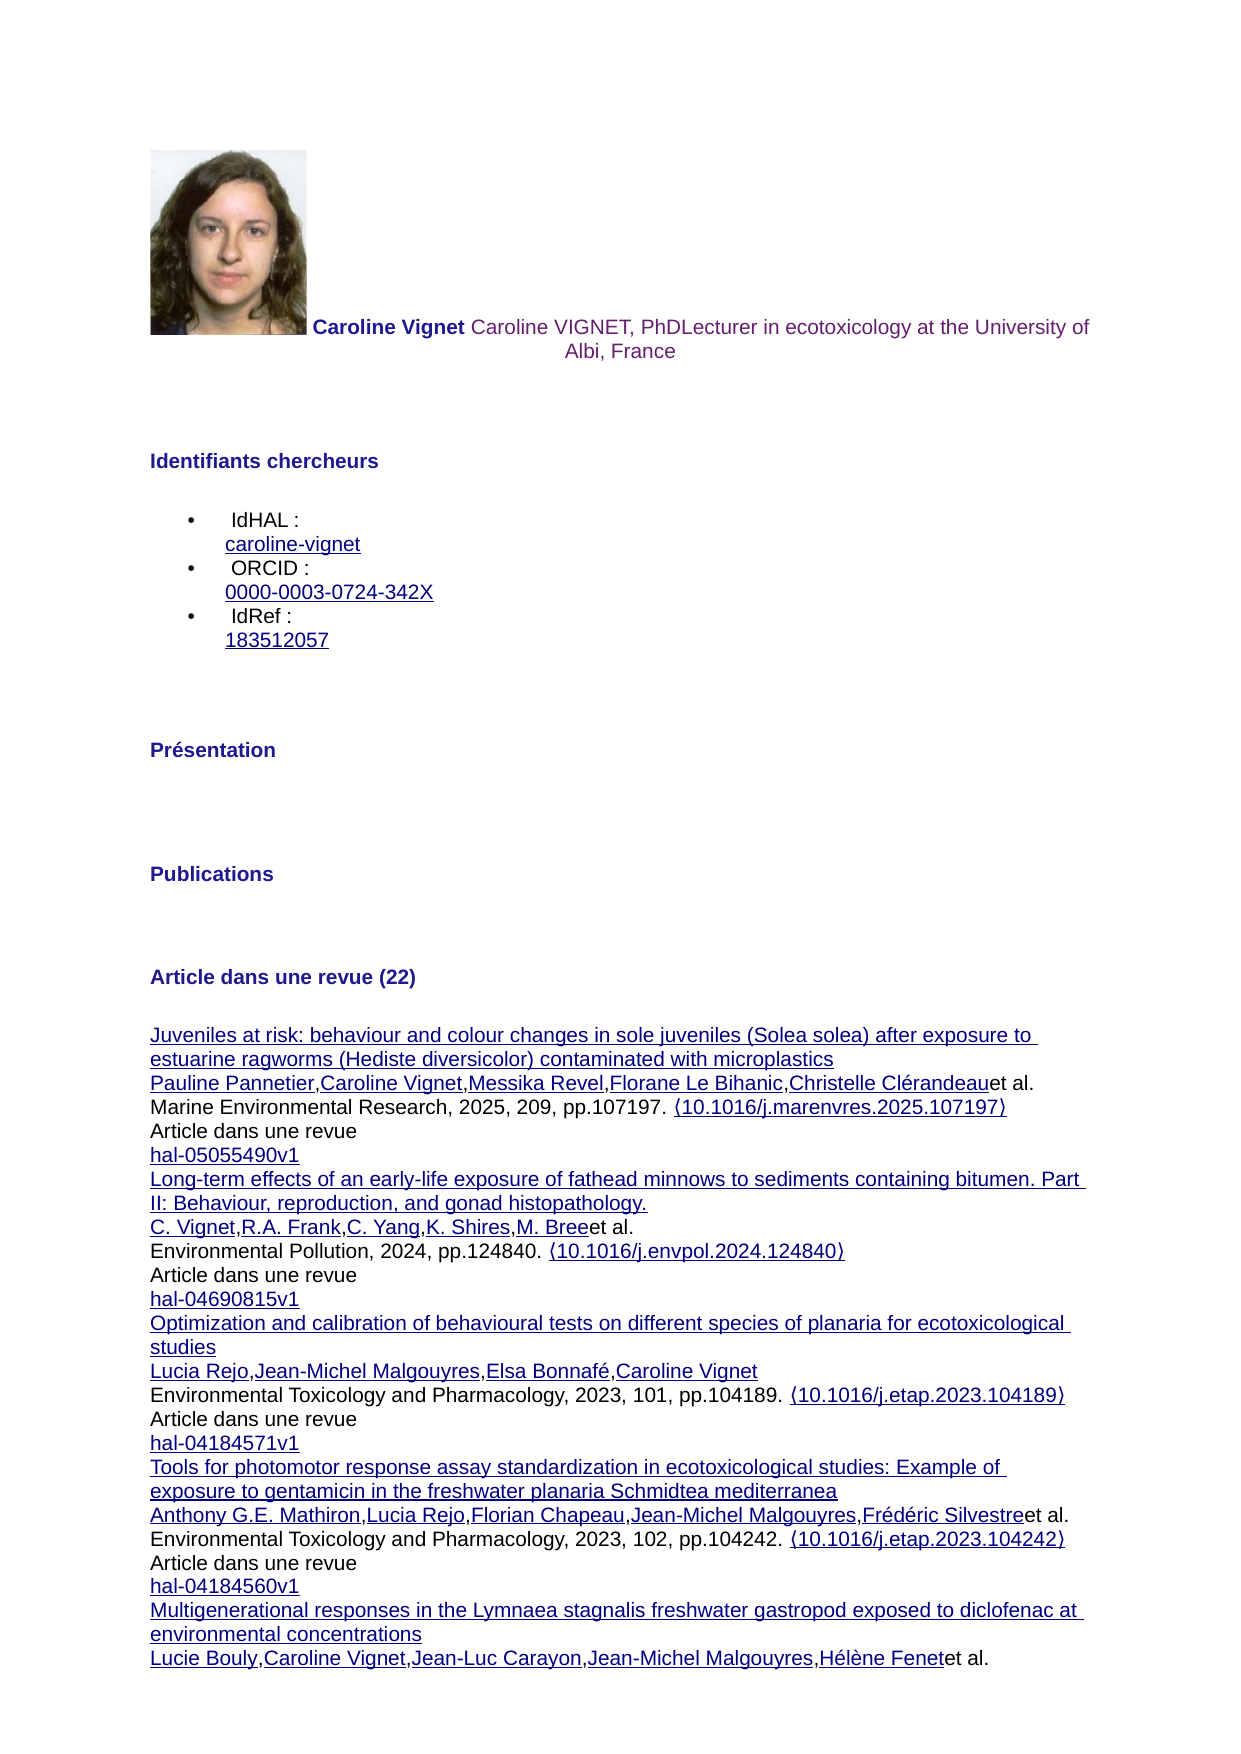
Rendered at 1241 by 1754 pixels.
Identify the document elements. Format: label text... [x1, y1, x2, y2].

subtitle Identifiants chercheurs [150, 449, 1090, 473]
list ORCID : [187, 556, 1090, 579]
subtitle Présentation [150, 738, 1090, 762]
table_cell Tools for photomotor response assay standardization in ecotoxicological studies: Example of exposure to gentamicin in the freshwater planaria Schmidtea mediterranea Anthony G.E. Mathiron,Lucia Rejo,Florian Chapeau,Jean-Michel Malgouyres,Frédéric Silvestreet al. Environmental Toxicology and Pharmacology, 2023, 102, pp.104242. ⟨10.1016/j.etap.2023.104242⟩ Article dans une revue hal-04184560v1 [150, 1455, 1090, 1598]
subtitle Caroline Vignet Caroline VIGNET, PhDLecturer in ecotoxicology at the University of Albi, France [150, 150, 1090, 363]
list IdHAL : [187, 508, 1090, 532]
list 183512057 [187, 627, 1090, 651]
table_cell Long-term effects of an early-life exposure of fathead minnows to sediments containing bitumen. Part II: Behaviour, reproduction, and gonad histopathology. C. Vignet,R.A. Frank,C. Yang,K. Shires,M. Breeet al. Environmental Pollution, 2024, pp.124840. ⟨10.1016/j.envpol.2024.124840⟩ Article dans une revue hal-04690815v1 [150, 1167, 1090, 1311]
list caroline-vignet [187, 532, 1090, 556]
list 0000-0003-0724-342X [187, 579, 1090, 603]
picture [150, 150, 307, 335]
table_cell Multigenerational responses in the Lymnaea stagnalis freshwater gastropod exposed to diclofenac at environmental concentrations Lucie Bouly,Caroline Vignet,Jean-Luc Carayon,Jean-Michel Malgouyres,Hélène Fenetet al. [150, 1598, 1090, 1670]
subtitle Article dans une revue (22) [150, 965, 1090, 989]
table_header Juveniles at risk: behaviour and colour changes in sole juveniles (Solea solea) after exposure to estuarine ragworms (Hediste diversicolor) contaminated with microplastics Pauline Pannetier,Caroline Vignet,Messika Revel,Florane Le Bihanic,Christelle Clérandeauet al. Marine Environmental Research, 2025, 209, pp.107197. ⟨10.1016/j.marenvres.2025.107197⟩ Article dans une revue hal-05055490v1 [150, 1023, 1090, 1167]
table_cell Optimization and calibration of behavioural tests on different species of planaria for ecotoxicological studies Lucia Rejo,Jean-Michel Malgouyres,Elsa Bonnafé,Caroline Vignet Environmental Toxicology and Pharmacology, 2023, 101, pp.104189. ⟨10.1016/j.etap.2023.104189⟩ Article dans une revue hal-04184571v1 [150, 1311, 1090, 1454]
list IdRef : [187, 603, 1090, 627]
subtitle Publications [150, 862, 1090, 886]
